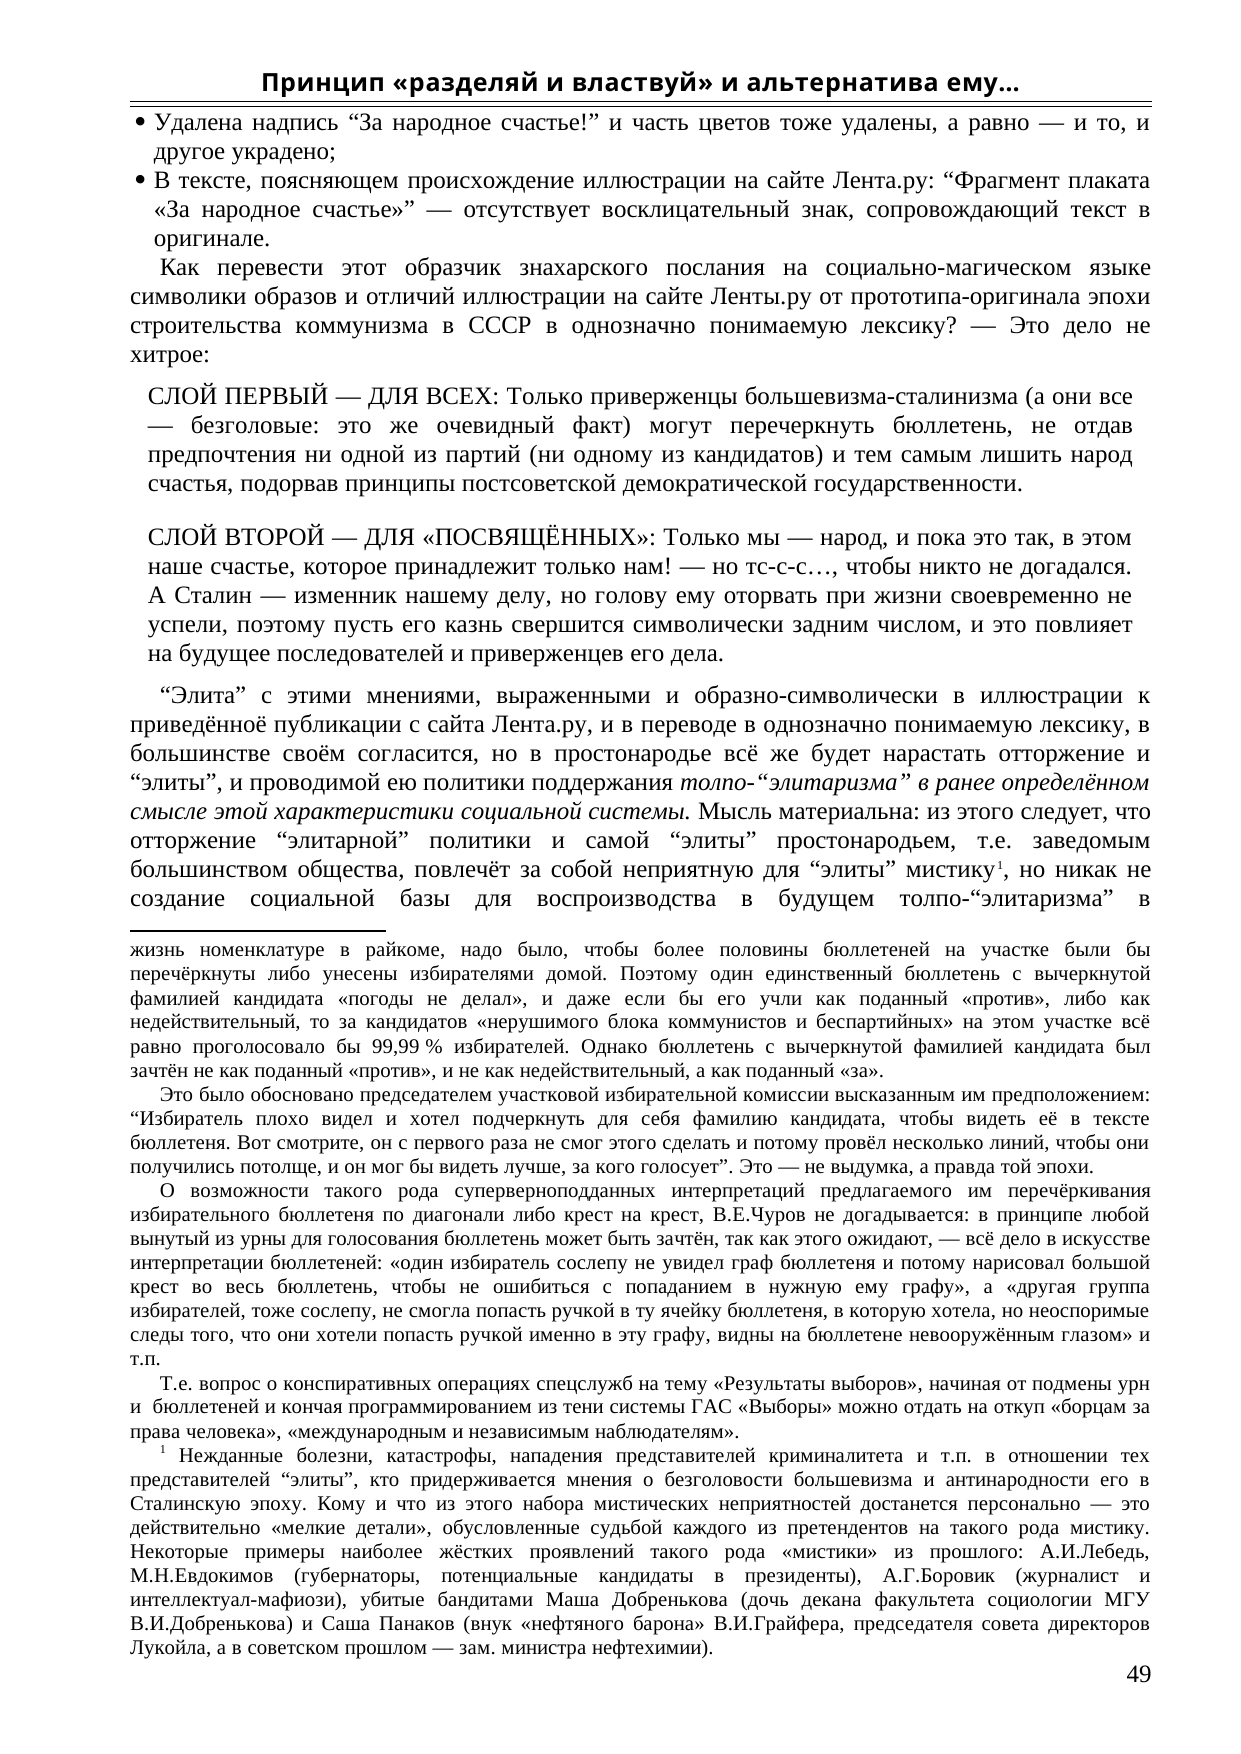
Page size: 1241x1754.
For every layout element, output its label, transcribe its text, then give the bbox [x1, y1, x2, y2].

text “Элита” с этими мнениями, выраженными и образно-символически в иллюстрации к приведённоё публикации с сайта Лента.ру, и в переводе в однозначно понимаемую лексику, в большинстве своём согласится, но в простонародье всё же будет нарастать отторжение и “элиты”, и проводимой ею политики поддержания толпо-“элитаризма” в ранее определённом смысле этой характеристики социальной системы. Мысль материальна: из этого следует, что отторжение “элитарной” политики и самой “элиты” простонародьем, т.е. заведомым большинством общества, повлечёт за собой неприятную для “элиты” мистику, но никак не создание социальной базы для воспроизводства в будущем толпо-“элитаризма” в [130, 679, 1152, 912]
list Т.е. вопрос о конспиративных операциях спецслужб на тему «Результаты выборов», начиная от подмены урн и бюллетеней и кончая программированием из тени системы ГАС «Выборы» можно отдать на откуп «борцам за права человека», «международным и независимым наблюдателям». [130, 1370, 1152, 1442]
text Как перевести этот образчик знахарского послания на социально-магическом языке символики образов и отличий иллюстрации на сайте Ленты.ру от прототипа-оригинала эпохи строительства коммунизма в СССР в однозначно понимаемую лексику? — Это дело не хитрое: [130, 252, 1152, 368]
list жизнь номенклатуре в райкоме, надо было, чтобы более половины бюллетеней на участке были бы перечёркнуты либо унесены избирателями домой. Поэтому один единственный бюллетень с вычеркнутой фамилией кандидата «погоды не делал», и даже если бы его учли как поданный «против», либо как недействительный, то за кандидатов «нерушимого блока коммунистов и беспартийных» на этом участке всё равно проголосовало бы 99,99 % избирателей. Однако бюллетень с вычеркнутой фамилией кандидата был зачтён не как поданный «против», и не как недействительный, а как поданный «за». [130, 937, 1152, 1082]
list О возможности такого рода суперверноподданных интерпретаций предлагаемого им перечёркивания избирательного бюллетеня по диагонали либо крест на крест, В.Е.Чуров не догадывается: в принципе любой вынутый из урны для голосования бюллетень может быть зачтён, так как этого ожидают, — всё дело в искусстве интерпретации бюллетеней: «один избиратель сослепу не увидел граф бюллетеня и потому нарисовал большой крест во весь бюллетень, чтобы не ошибиться с попаданием в нужную ему графу», а «другая группа избирателей, тоже сослепу, не смогла попасть ручкой в ту ячейку бюллетеня, в которую хотела, но неоспоримые следы того, что они хотели попасть ручкой именно в эту графу, видны на бюллетене невооружённым глазом» и т.п. [130, 1178, 1152, 1370]
list Удалена надпись “За народное счастье!” и часть цветов тоже удалены, а равно — и то, и другое украдено; [136, 107, 1152, 164]
text Нежданные болезни, катастрофы, нападения представителей криминалитета и т.п. в отношении тех представителей “элиты”, кто придерживается мнения о безголовости большевизма и антинародности его в Сталинскую эпоху. Кому и что из этого набора мистических неприятностей достанется персонально — это действительно «мелкие детали», обусловленные судьбой каждого из претендентов на такого рода мистику. Некоторые примеры наиболее жёстких проявлений такого рода «мистики» из прошлого: А.И.Лебедь, М.Н.Евдокимов (губернаторы, потенциальные кандидаты в президенты), А.Г.Боровик (журналист и интеллектуал-мафиози), убитые бандитами Маша Добренькова (дочь декана факультета социологии МГУ В.И.Добренькова) и Саша Панаков (внук «нефтяного барона» В.И.Грайфера, председателя совета директоров Лукойла, а в советском прошлом — зам. министра нефтехимии). [130, 1442, 1152, 1659]
list Это было обосновано председателем участковой избирательной комиссии высказанным им предположением: “Избиратель плохо видел и хотел подчеркнуть для себя фамилию кандидата, чтобы видеть её в тексте бюллетеня. Вот смотрите, он с первого раза не смог этого сделать и потому провёл несколько линий, чтобы они получились потолще, и он мог бы видеть лучше, за кого голосует”. Это — не выдумка, а правда той эпохи. [130, 1082, 1152, 1178]
list В тексте, поясняющем происхождение иллюстрации на сайте Лента.ру: “Фрагмент плаката «За народное счастье»” — отсутствует восклицательный знак, сопровождающий текст в оригинале. [136, 164, 1152, 252]
text СЛОЙ ПЕРВЫЙ — ДЛЯ ВСЕХ: Только приверженцы большевизма-сталинизма (а они все — безголовые: это же очевидный факт) могут перечеркнуть бюллетень, не отдав предпочтения ни одной из партий (ни одному из кандидатов) и тем самым лишить народ счастья, подорвав принципы постсоветской демократической государствен­ности. [148, 381, 1134, 497]
text СЛОЙ ВТОРОЙ — ДЛЯ «ПОСВЯЩЁННЫХ»: Только мы — народ, и пока это так, в этом наше счастье, которое принадлежит только нам! — но тс-с-с…, чтобы никто не догадался. А Сталин — изменник нашему делу, но голову ему оторвать при жизни своевременно не успели, поэтому пусть его казнь свершится символически задним числом, и это повлияет на будущее последователей и приверженцев его дела. [148, 522, 1134, 667]
